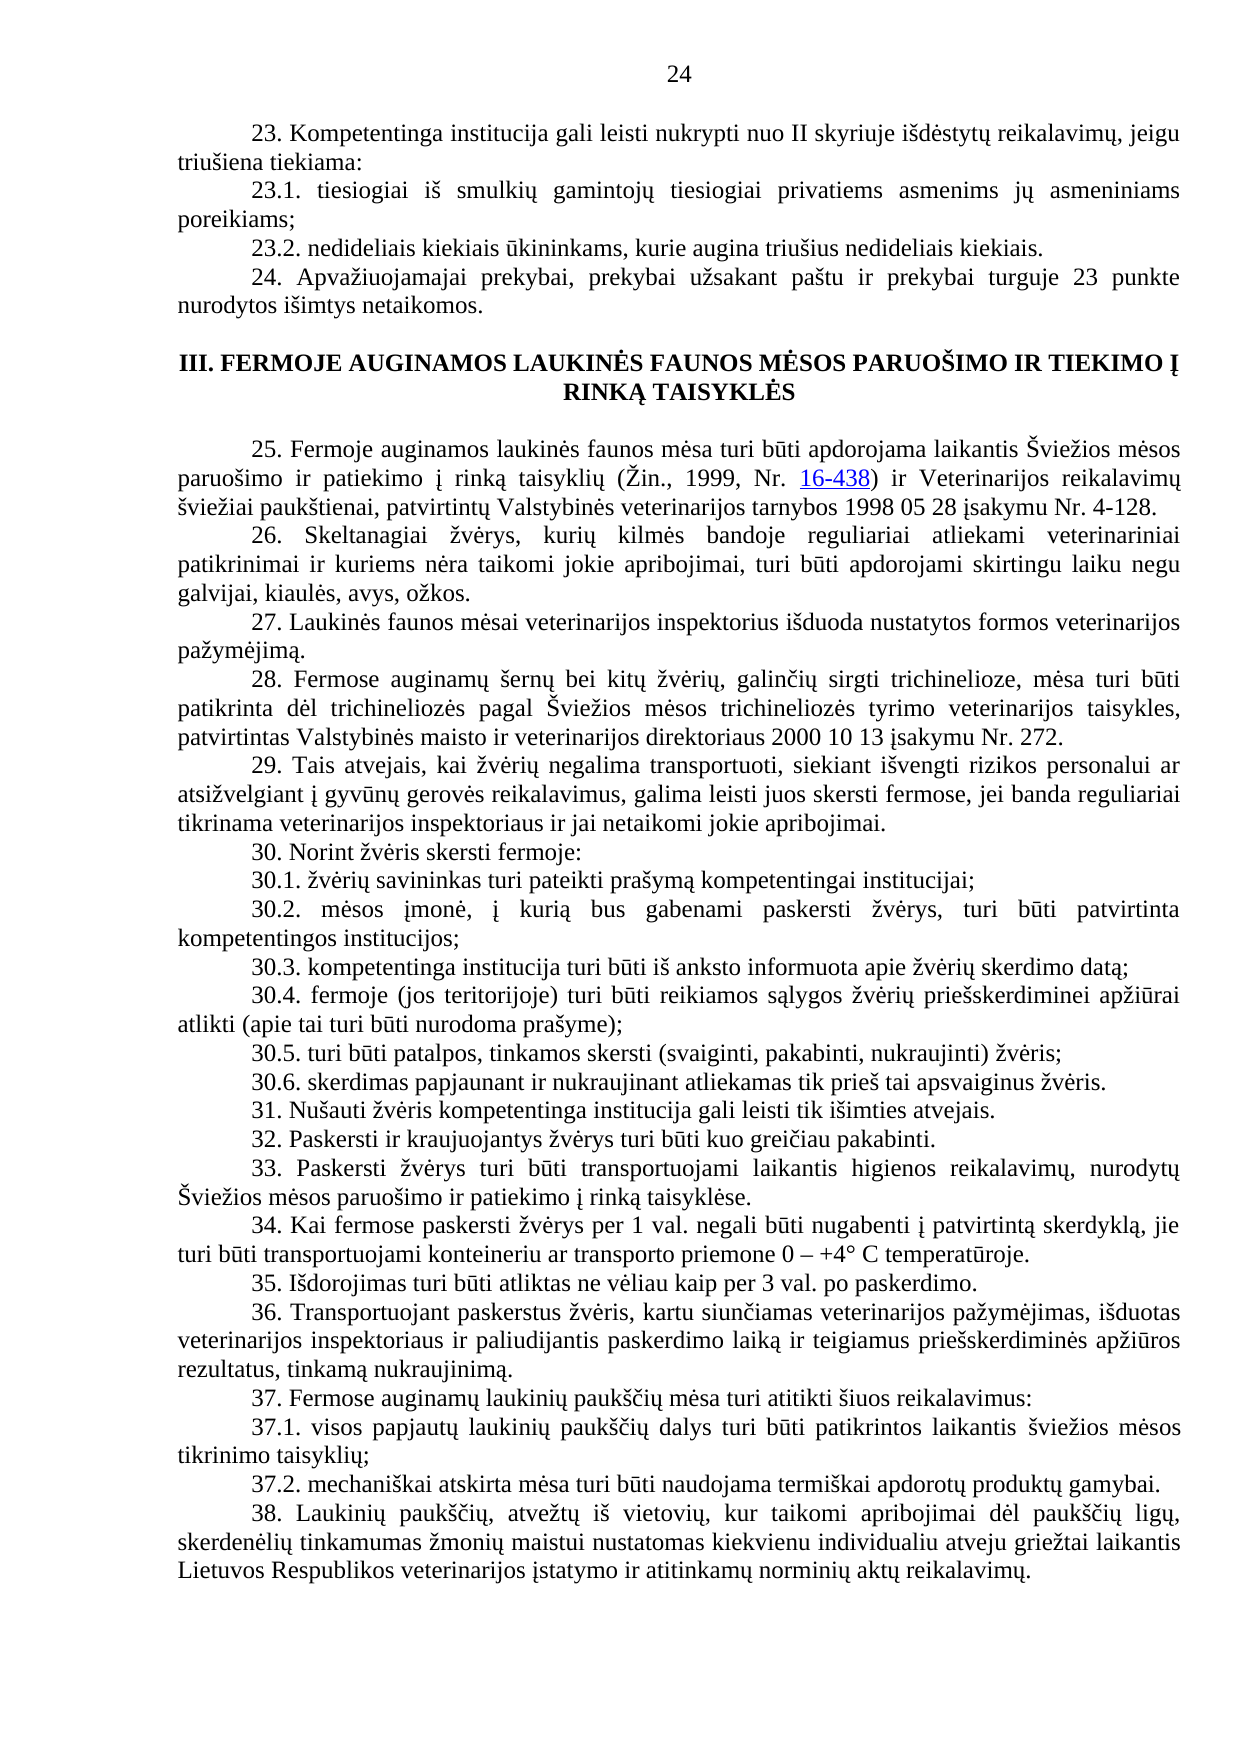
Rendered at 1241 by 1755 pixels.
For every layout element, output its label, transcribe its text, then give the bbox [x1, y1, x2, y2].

text 37. Fermose auginamų laukinių paukščių mėsa turi atitikti šiuos reikalavimus: [177, 1383, 1181, 1412]
text 29. Tais atvejais, kai žvėrių negalima transportuoti, siekiant išvengti rizikos personalui ar atsižvelgiant į gyvūnų gerovės reikalavimus, galima leisti juos skersti fermose, jei banda reguliariai tikrinama veterinarijos inspektoriaus ir jai netaikomi jokie apribojimai. [177, 751, 1181, 837]
text 26. Skeltanagiai žvėrys, kurių kilmės bandoje reguliariai atliekami veterinariniai patikrinimai ir kuriems nėra taikomi jokie apribojimai, turi būti apdorojami skirtingu laiku negu galvijai, kiaulės, avys, ožkos. [177, 521, 1181, 607]
text 25. Fermoje auginamos laukinės faunos mėsa turi būti apdorojama laikantis Šviežios mėsos paruošimo ir patiekimo į rinką taisyklių (Žin., 1999, Nr. 16-438) ir Veterinarijos reikalavimų šviežiai paukštienai, patvirtintų Valstybinės veterinarijos tarnybos 1998 05 28 įsakymu Nr. 4-128. [177, 434, 1181, 521]
text 28. Fermose auginamų šernų bei kitų žvėrių, galinčių sirgti trichinelioze, mėsa turi būti patikrinta dėl trichineliozės pagal Šviežios mėsos trichineliozės tyrimo veterinarijos taisykles, patvirtintas Valstybinės maisto ir veterinarijos direktoriaus 2000 10 13 įsakymu Nr. 272. [177, 664, 1181, 751]
text 30.5. turi būti patalpos, tinkamos skersti (svaiginti, pakabinti, nukraujinti) žvėris; [177, 1038, 1181, 1067]
text 33. Paskersti žvėrys turi būti transportuojami laikantis higienos reikalavimų, nurodytų Šviežios mėsos paruošimo ir patiekimo į rinką taisyklėse. [177, 1153, 1181, 1211]
text 30.1. žvėrių savininkas turi pateikti prašymą kompetentingai institucijai; [177, 866, 1181, 894]
text III. FERMOJE AUGINAMOS LAUKINĖS FAUNOS MĖSOS PARUOŠIMO IR TIEKIMO Į RINKĄ TAISYKLĖS [177, 348, 1181, 406]
text 30.4. fermoje (jos teritorijoje) turi būti reikiamos sąlygos žvėrių priešskerdiminei apžiūrai atlikti (apie tai turi būti nurodoma prašyme); [177, 981, 1181, 1038]
text 23.2. nedideliais kiekiais ūkininkams, kurie augina triušius nedideliais kiekiais. [177, 233, 1181, 262]
text 31. Nušauti žvėris kompetentinga institucija gali leisti tik išimties atvejais. [177, 1096, 1181, 1124]
text 35. Išdorojimas turi būti atliktas ne vėliau kaip per 3 val. po paskerdimo. [177, 1268, 1181, 1297]
text 34. Kai fermose paskersti žvėrys per 1 val. negali būti nugabenti į patvirtintą skerdyklą, jie turi būti transportuojami konteineriu ar transporto priemone 0 – +4° C temperatūroje. [177, 1211, 1181, 1268]
text 24. Apvažiuojamajai prekybai, prekybai užsakant paštu ir prekybai turguje 23 punkte nurodytos išimtys netaikomos. [177, 262, 1181, 319]
text 38. Laukinių paukščių, atvežtų iš vietovių, kur taikomi apribojimai dėl paukščių ligų, skerdenėlių tinkamumas žmonių maistui nustatomas kiekvienu individualiu atveju griežtai laikantis Lietuvos Respublikos veterinarijos įstatymo ir atitinkamų norminių aktų reikalavimų. [177, 1498, 1181, 1584]
text 30. Norint žvėris skersti fermoje: [177, 837, 1181, 866]
text 37.2. mechaniškai atskirta mėsa turi būti naudojama termiškai apdorotų produktų gamybai. [177, 1469, 1181, 1498]
text 23. Kompetentinga institucija gali leisti nukrypti nuo II skyriuje išdėstytų reikalavimų, jeigu triušiena tiekiama: [177, 118, 1181, 176]
text 30.3. kompetentinga institucija turi būti iš anksto informuota apie žvėrių skerdimo datą; [177, 952, 1181, 981]
text 32. Paskersti ir kraujuojantys žvėrys turi būti kuo greičiau pakabinti. [177, 1124, 1181, 1153]
text 37.1. visos papjautų laukinių paukščių dalys turi būti patikrintos laikantis šviežios mėsos tikrinimo taisyklių; [177, 1412, 1181, 1469]
text 30.6. skerdimas papjaunant ir nukraujinant atliekamas tik prieš tai apsvaiginus žvėris. [177, 1067, 1181, 1096]
text 36. Transportuojant paskerstus žvėris, kartu siunčiamas veterinarijos pažymėjimas, išduotas veterinarijos inspektoriaus ir paliudijantis paskerdimo laiką ir teigiamus priešskerdiminės apžiūros rezultatus, tinkamą nukraujinimą. [177, 1297, 1181, 1383]
text 30.2. mėsos įmonė, į kurią bus gabenami paskersti žvėrys, turi būti patvirtinta kompetentingos institucijos; [177, 894, 1181, 952]
text 27. Laukinės faunos mėsai veterinarijos inspektorius išduoda nustatytos formos veterinarijos pažymėjimą. [177, 607, 1181, 664]
text 23.1. tiesiogiai iš smulkių gamintojų tiesiogiai privatiems asmenims jų asmeniniams poreikiams; [177, 176, 1181, 233]
